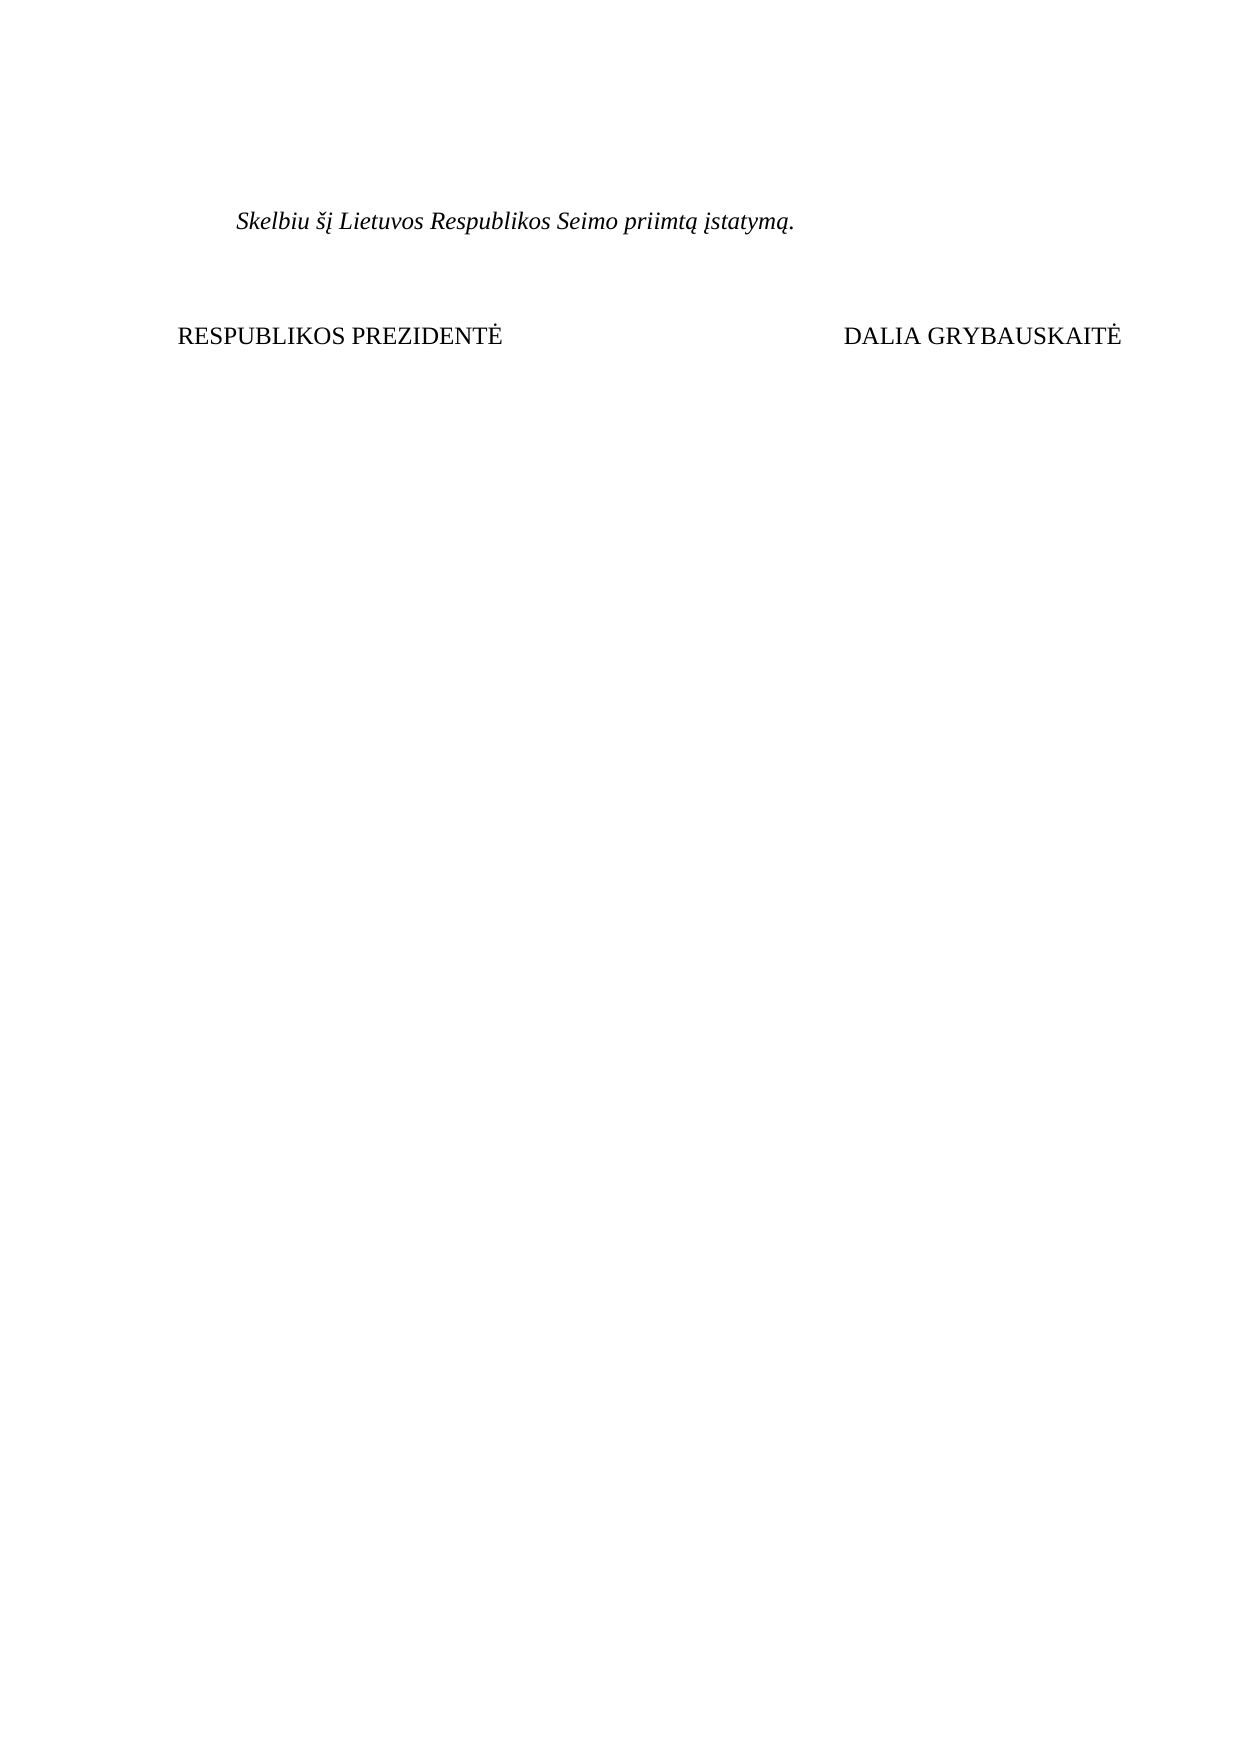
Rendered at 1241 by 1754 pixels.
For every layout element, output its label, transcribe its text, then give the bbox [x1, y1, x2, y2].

text Skelbiu šį Lietuvos Respublikos Seimo priimtą įstatymą. [177, 206, 1181, 235]
text RESPUBLIKOS PREZIDENTĖ DALIA GRYBAUSKAITĖ [177, 321, 1181, 350]
